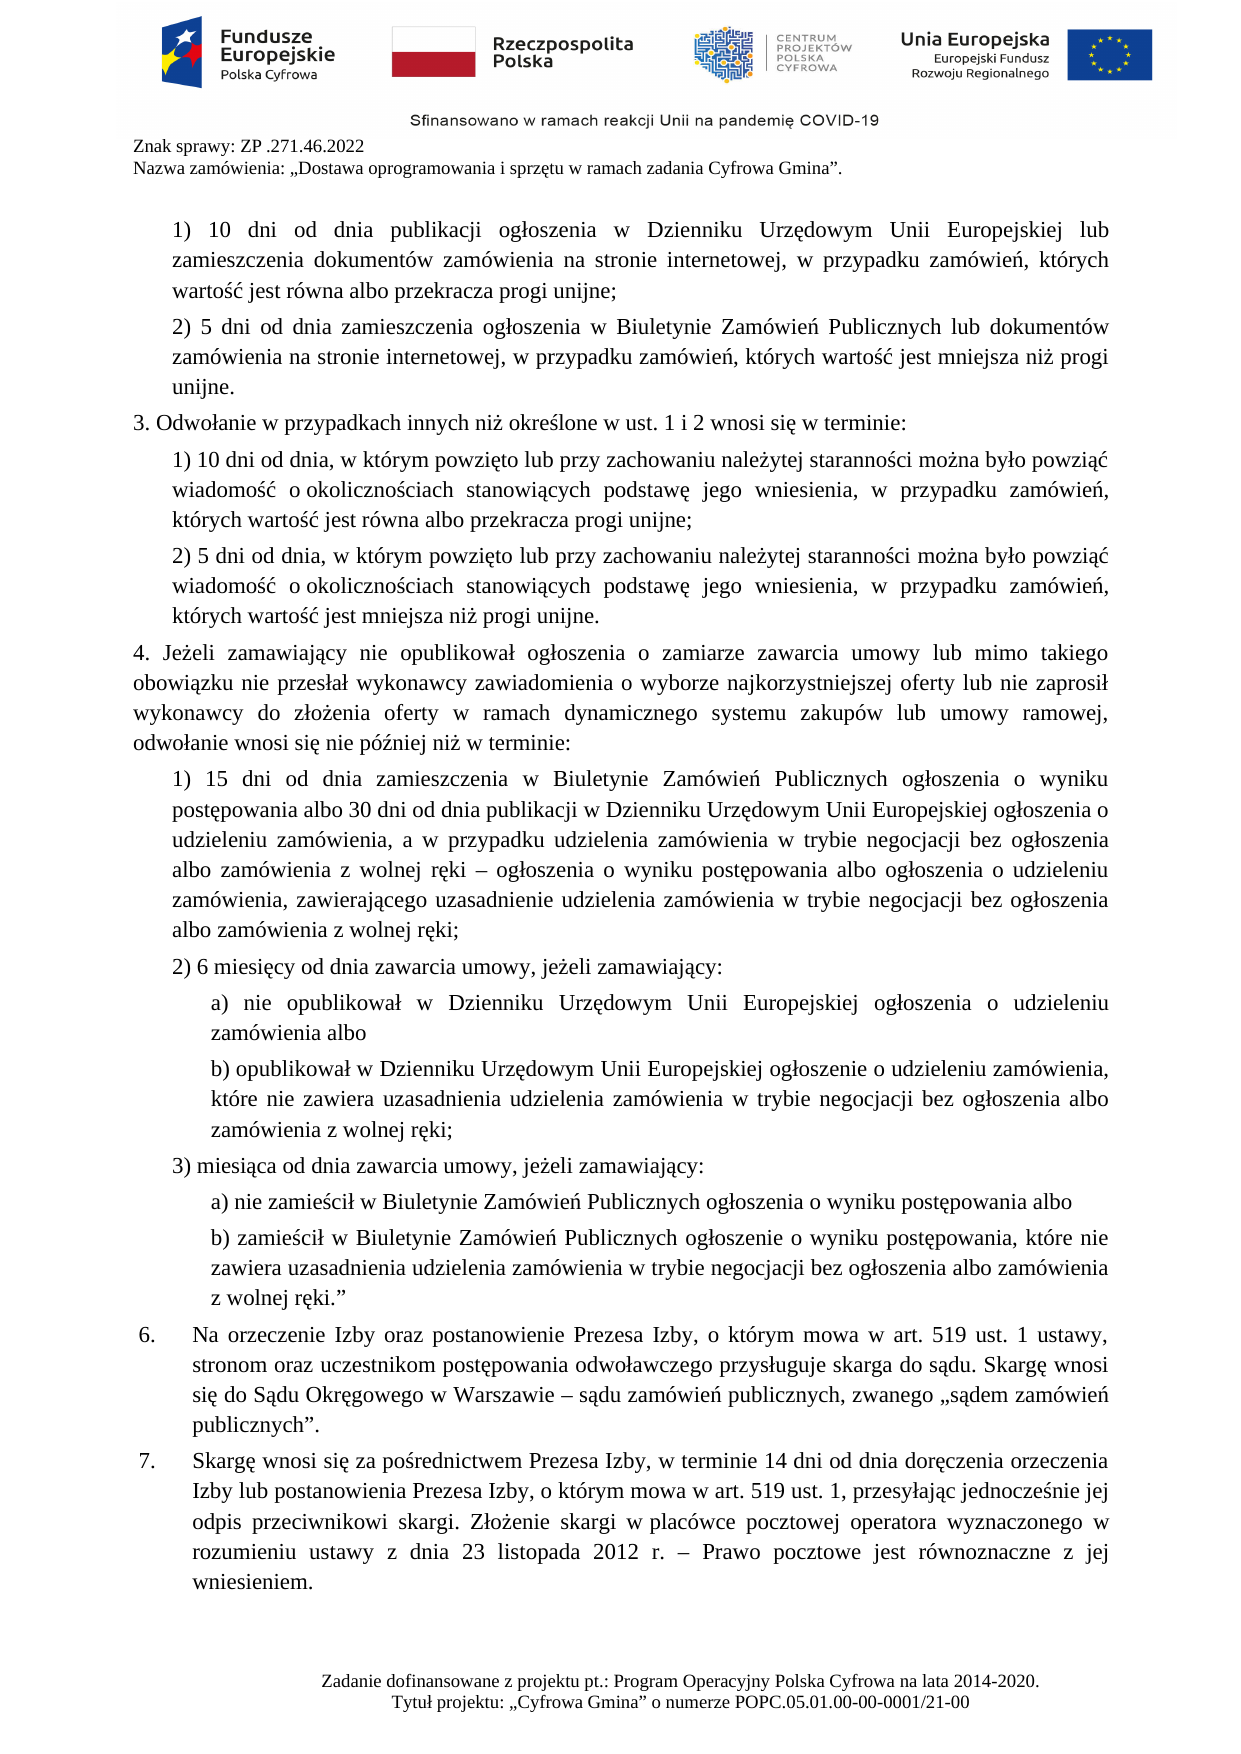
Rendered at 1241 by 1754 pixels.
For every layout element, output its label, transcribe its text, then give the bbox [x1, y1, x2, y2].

text 1) 15 dni od dnia zamieszczenia w Biuletynie Zamówień Publicznych ogłoszenia o wyniku postępowania albo 30 dni od dnia publikacji w Dzienniku Urzędowym Unii Europejskiej ogłoszenia o udzieleniu zamówienia, a w przypadku udzielenia zamówienia w trybie negocjacji bez ogłoszenia albo zamówienia z wolnej ręki – ogłoszenia o wyniku postępowania albo ogłoszenia o udzieleniu zamówienia, zawierającego uzasadnienie udzielenia zamówienia w trybie negocjacji bez ogłoszenia albo zamówienia z wolnej ręki; [172, 766, 1110, 943]
list Skargę wnosi się za pośrednictwem Prezesa Izby, w terminie 14 dni od dnia doręczenia orzeczenia Izby lub postanowienia Prezesa Izby, o którym mowa w art. 519 ust. 1, przesyłając jednocześnie jej odpis przeciwnikowi skargi. Złożenie skargi w placówce pocztowej operatora wyznaczonego w rozumieniu ustawy z dnia 23 listopada 2012 r. – Prawo pocztowe jest równoznaczne z jej wniesieniem. [133, 1447, 1110, 1594]
text 2) 6 miesięcy od dnia zawarcia umowy, jeżeli zamawiający: [172, 953, 1110, 979]
text 2) 5 dni od dnia, w którym powzięto lub przy zachowaniu należytej staranności można było powziąć wiadomość o okolicznościach stanowiących podstawę jego wniesienia, w przypadku zamówień, których wartość jest mniejsza niż progi unijne. [172, 542, 1110, 629]
list Na orzeczenie Izby oraz postanowienie Prezesa Izby, o którym mowa w art. 519 ust. 1 ustawy, stronom oraz uczestnikom postępowania odwoławczego przysługuje skarga do sądu. Skargę wnosi się do Sądu Okręgowego w Warszawie – sądu zamówień publicznych, zwanego „sądem zamówień publicznych”. [133, 1321, 1110, 1438]
text 4. Jeżeli zamawiający nie opublikował ogłoszenia o zamiarze zawarcia umowy lub mimo takiego obowiązku nie przesłał wykonawcy zawiadomienia o wyborze najkorzystniejszej oferty lub nie zaprosił wykonawcy do złożenia oferty w ramach dynamicznego systemu zakupów lub umowy ramowej, odwołanie wnosi się nie później niż w terminie: [133, 639, 1110, 756]
text 1) 10 dni od dnia, w którym powzięto lub przy zachowaniu należytej staranności można było powziąć wiadomość o okolicznościach stanowiących podstawę jego wniesienia, w przypadku zamówień, których wartość jest równa albo przekracza progi unijne; [172, 446, 1110, 532]
text b) opublikował w Dzienniku Urzędowym Unii Europejskiej ogłoszenie o udzieleniu zamówienia, które nie zawiera uzasadnienia udzielenia zamówienia w trybie negocjacji bez ogłoszenia albo zamówienia z wolnej ręki; [211, 1055, 1110, 1142]
text a) nie zamieścił w Biuletynie Zamówień Publicznych ogłoszenia o wyniku postępowania albo [211, 1188, 1110, 1214]
text 3. Odwołanie w przypadkach innych niż określone w ust. 1 i 2 wnosi się w terminie: [133, 409, 1110, 436]
text 1) 10 dni od dnia publikacji ogłoszenia w Dzienniku Urzędowym Unii Europejskiej lub zamieszczenia dokumentów zamówienia na stronie internetowej, w przypadku zamówień, których wartość jest równa albo przekracza progi unijne; [172, 216, 1110, 303]
text 2) 5 dni od dnia zamieszczenia ogłoszenia w Biuletynie Zamówień Publicznych lub dokumentów zamówienia na stronie internetowej, w przypadku zamówień, których wartość jest mniejsza niż progi unijne. [172, 313, 1110, 400]
text b) zamieścił w Biuletynie Zamówień Publicznych ogłoszenie o wyniku postępowania, które nie zawiera uzasadnienia udzielenia zamówienia w trybie negocjacji bez ogłoszenia albo zamówienia z wolnej ręki.” [211, 1224, 1110, 1311]
text 3) miesiąca od dnia zawarcia umowy, jeżeli zamawiający: [172, 1152, 1110, 1178]
text a) nie opublikował w Dzienniku Urzędowym Unii Europejskiej ogłoszenia o udzieleniu zamówienia albo [211, 989, 1110, 1045]
picture [116, 2, 1177, 139]
